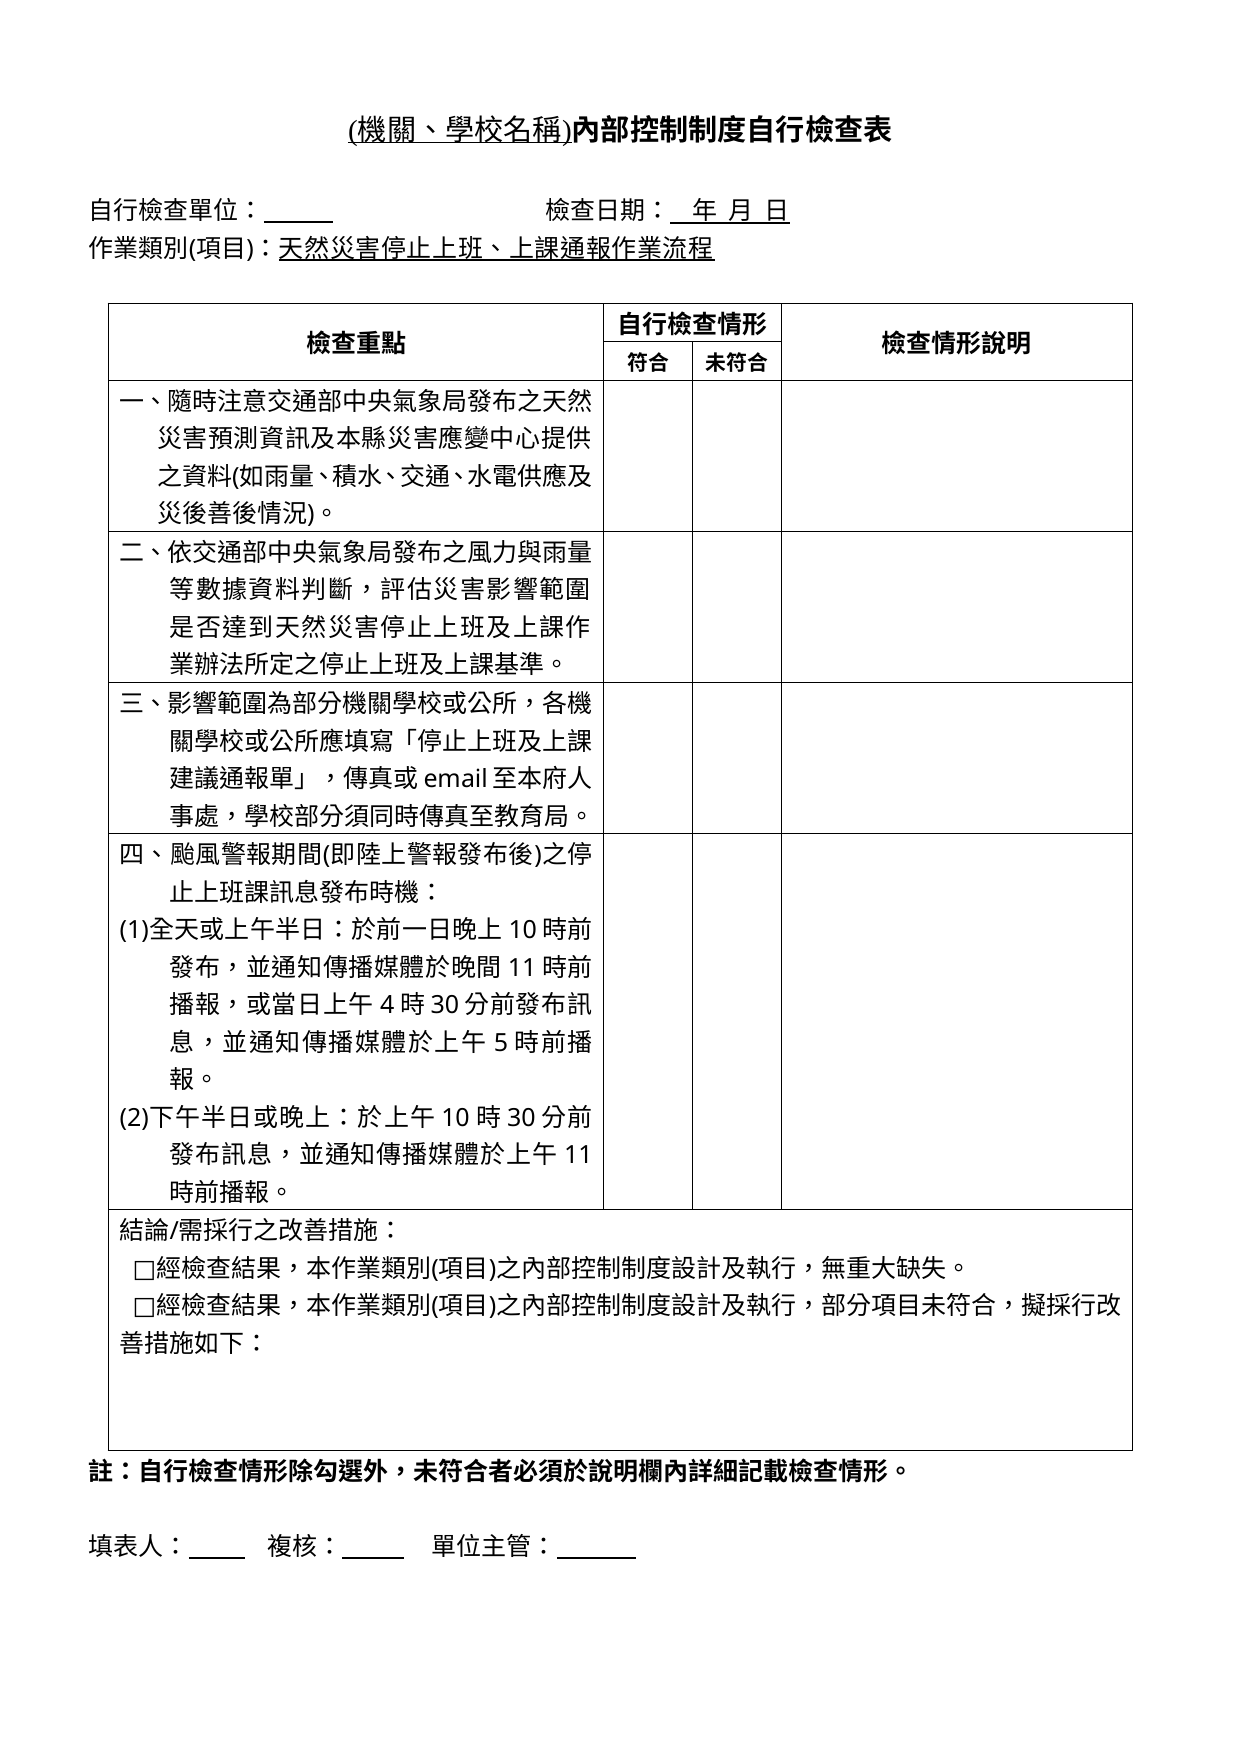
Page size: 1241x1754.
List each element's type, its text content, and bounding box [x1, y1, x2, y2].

table_cell [693, 834, 781, 1209]
text 自行檢查單位： 檢查日期： 年 月 日 [89, 190, 1152, 228]
table_cell 四、颱風警報期間(即陸上警報發布後)之停止上班課訊息發布時機： (1)全天或上午半日：於前一日晚上10時前發布，並通知傳播媒體於晚間11時前播報，或當日上午4時30分前發布訊息，並通知傳播媒體於上午5時前播報。 (2)下午半日或晚上：於上午10時30分前發布訊息，並通知傳播媒體於上午11時前播報。 [109, 834, 603, 1209]
table_cell [782, 381, 1132, 531]
table_cell 符合 [604, 342, 692, 380]
table_cell [782, 683, 1132, 833]
table_cell 結論/需採行之改善措施： □經檢查結果，本作業類別(項目)之內部控制制度設計及執行，無重大缺失。 □經檢查結果，本作業類別(項目)之內部控制制度設計及執行，部分項目未符合，擬採行改善措施如下： [109, 1210, 1132, 1450]
text 填表人： 複核： 單位主管： [89, 1526, 1152, 1563]
table_cell [693, 381, 781, 531]
table_cell [693, 683, 781, 833]
table_cell [693, 532, 781, 682]
table_header 檢查情形說明 [782, 304, 1132, 380]
table_cell [604, 381, 692, 531]
table_cell 一、隨時注意交通部中央氣象局發布之天然災害預測資訊及本縣災害應變中心提供之資料(如雨量、積水、交通、水電供應及災後善後情況)。 [109, 381, 603, 531]
text 註：自行檢查情形除勾選外，未符合者必須於說明欄內詳細記載檢查情形。 [89, 1451, 1152, 1488]
table_cell [604, 834, 692, 1209]
table_cell 二、依交通部中央氣象局發布之風力與雨量等數據資料判斷，評估災害影響範圍是否達到天然災害停止上班及上課作業辦法所定之停止上班及上課基準。 [109, 532, 603, 682]
text 作業類別(項目)：天然災害停止上班、上課通報作業流程 [89, 228, 1152, 265]
table_cell 三、影響範圍為部分機關學校或公所，各機關學校或公所應填寫「停止上班及上課建議通報單」，傳真或email至本府人事處，學校部分須同時傳真至教育局。 [109, 683, 603, 833]
table_cell [604, 532, 692, 682]
table_cell [782, 532, 1132, 682]
table_header 自行檢查情形 [604, 304, 781, 341]
table_header 檢查重點 [109, 304, 603, 380]
table_cell [782, 834, 1132, 1209]
table_cell [604, 683, 692, 833]
table_cell 未符合 [693, 342, 781, 380]
text (機關、學校名稱)內部控制制度自行檢查表 [89, 106, 1152, 148]
